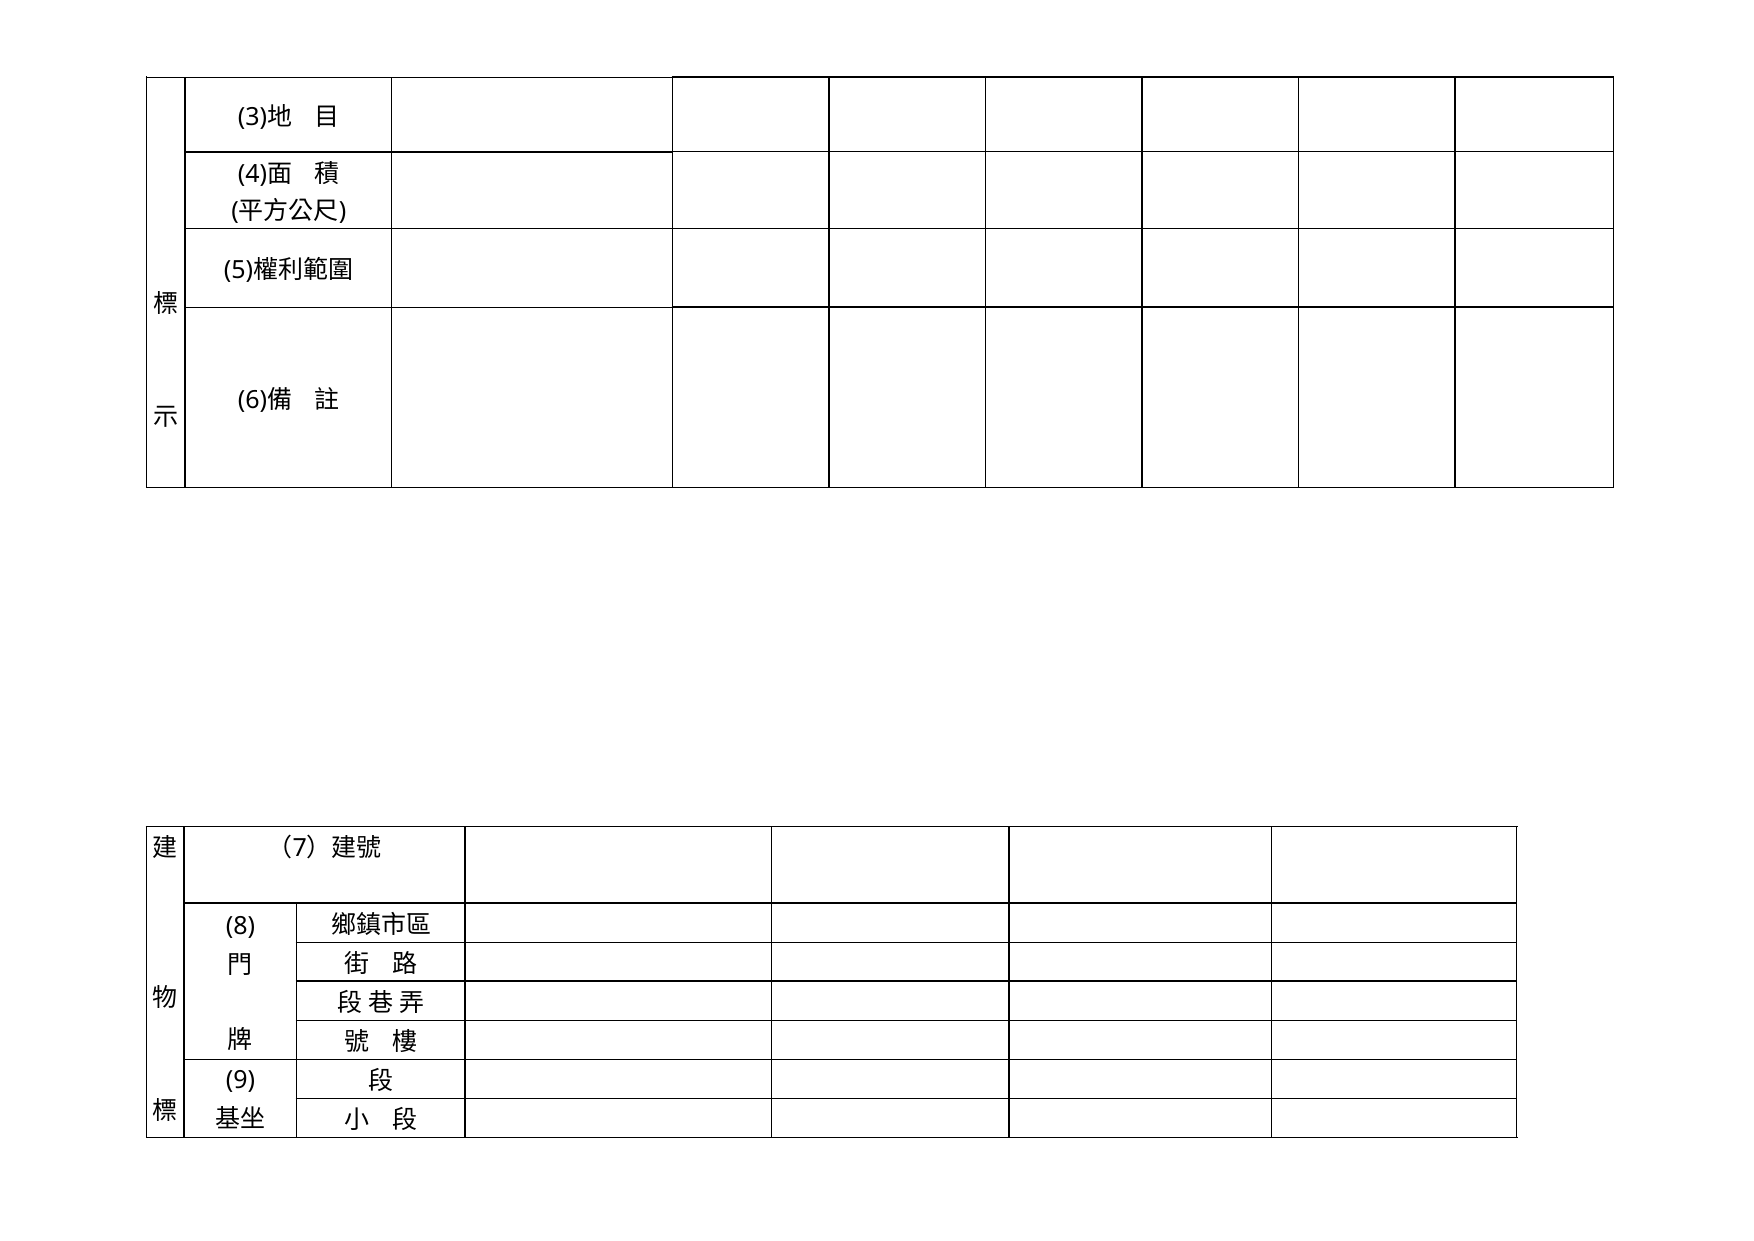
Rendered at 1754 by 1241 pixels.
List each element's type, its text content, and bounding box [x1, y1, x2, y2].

table_cell [1143, 229, 1298, 306]
table_header （7）建號 [185, 827, 464, 902]
table_cell [986, 152, 1141, 228]
table_cell 號 樓 [297, 1021, 464, 1058]
table_cell (6)備 註 [186, 308, 391, 487]
table_cell [466, 904, 771, 941]
table_cell [1456, 308, 1613, 487]
table_cell [1010, 943, 1271, 980]
table_cell [1010, 982, 1271, 1019]
table_cell (5)權利範圍 [186, 229, 391, 306]
table_cell [772, 1060, 1008, 1098]
table_cell [1299, 308, 1454, 487]
table_cell [1272, 1021, 1516, 1058]
table_cell [772, 1099, 1008, 1137]
table_cell [1456, 78, 1613, 151]
table_cell [1010, 1099, 1271, 1137]
table_cell [1010, 1021, 1271, 1058]
table_cell [392, 153, 672, 228]
table_cell [772, 1021, 1008, 1058]
table_cell [830, 229, 985, 306]
table_cell [1143, 308, 1298, 487]
table_cell (3)地 目 [186, 78, 391, 151]
table_cell [986, 78, 1141, 151]
table_cell [1143, 152, 1298, 228]
table_cell [1299, 78, 1454, 151]
table_cell [466, 943, 771, 980]
table_cell (8) 門 牌 [185, 904, 296, 1058]
table_cell [986, 308, 1141, 487]
table_cell 標 示 [147, 78, 184, 487]
table_cell [830, 308, 985, 487]
table_cell [1272, 943, 1516, 980]
table_header 建 物 標 [147, 827, 183, 1137]
table_cell (9) 基坐 地落 [185, 1060, 296, 1137]
table_cell [673, 152, 828, 228]
table_cell [466, 1021, 771, 1058]
table_cell [392, 78, 672, 151]
table_cell [1272, 1099, 1516, 1137]
table_cell 小 段 [297, 1099, 464, 1137]
table_cell [1010, 1060, 1271, 1098]
table_cell 段 巷 弄 [297, 982, 464, 1019]
table_cell [1299, 229, 1454, 306]
table_cell [1272, 982, 1516, 1019]
table_cell [1143, 78, 1298, 151]
table_cell [673, 78, 828, 151]
table_cell [392, 229, 672, 306]
table_cell (4)面 積 (平方公尺) [186, 153, 391, 228]
table_cell [772, 904, 1008, 941]
table_cell [673, 308, 828, 487]
table_cell [466, 1099, 771, 1137]
table_cell [1272, 904, 1516, 941]
table_cell [466, 1060, 771, 1098]
table_header [1010, 827, 1271, 902]
table_cell [986, 229, 1141, 306]
table_cell [1299, 152, 1454, 228]
table_cell [830, 152, 985, 228]
table_cell [1456, 152, 1613, 228]
table_cell [830, 78, 985, 151]
table_header [772, 827, 1008, 902]
table_cell 段 [297, 1060, 464, 1098]
table_cell [1010, 904, 1271, 941]
table_cell [772, 982, 1008, 1019]
table_cell [1456, 229, 1613, 306]
table_cell 街 路 [297, 943, 464, 980]
table_header [1272, 827, 1516, 902]
table_cell [392, 308, 672, 487]
table_cell [673, 229, 828, 306]
table_header [466, 827, 771, 902]
table_cell [466, 982, 771, 1019]
table_cell [1272, 1060, 1516, 1098]
table_cell [772, 943, 1008, 980]
table_cell 鄉鎮市區 [297, 904, 464, 941]
